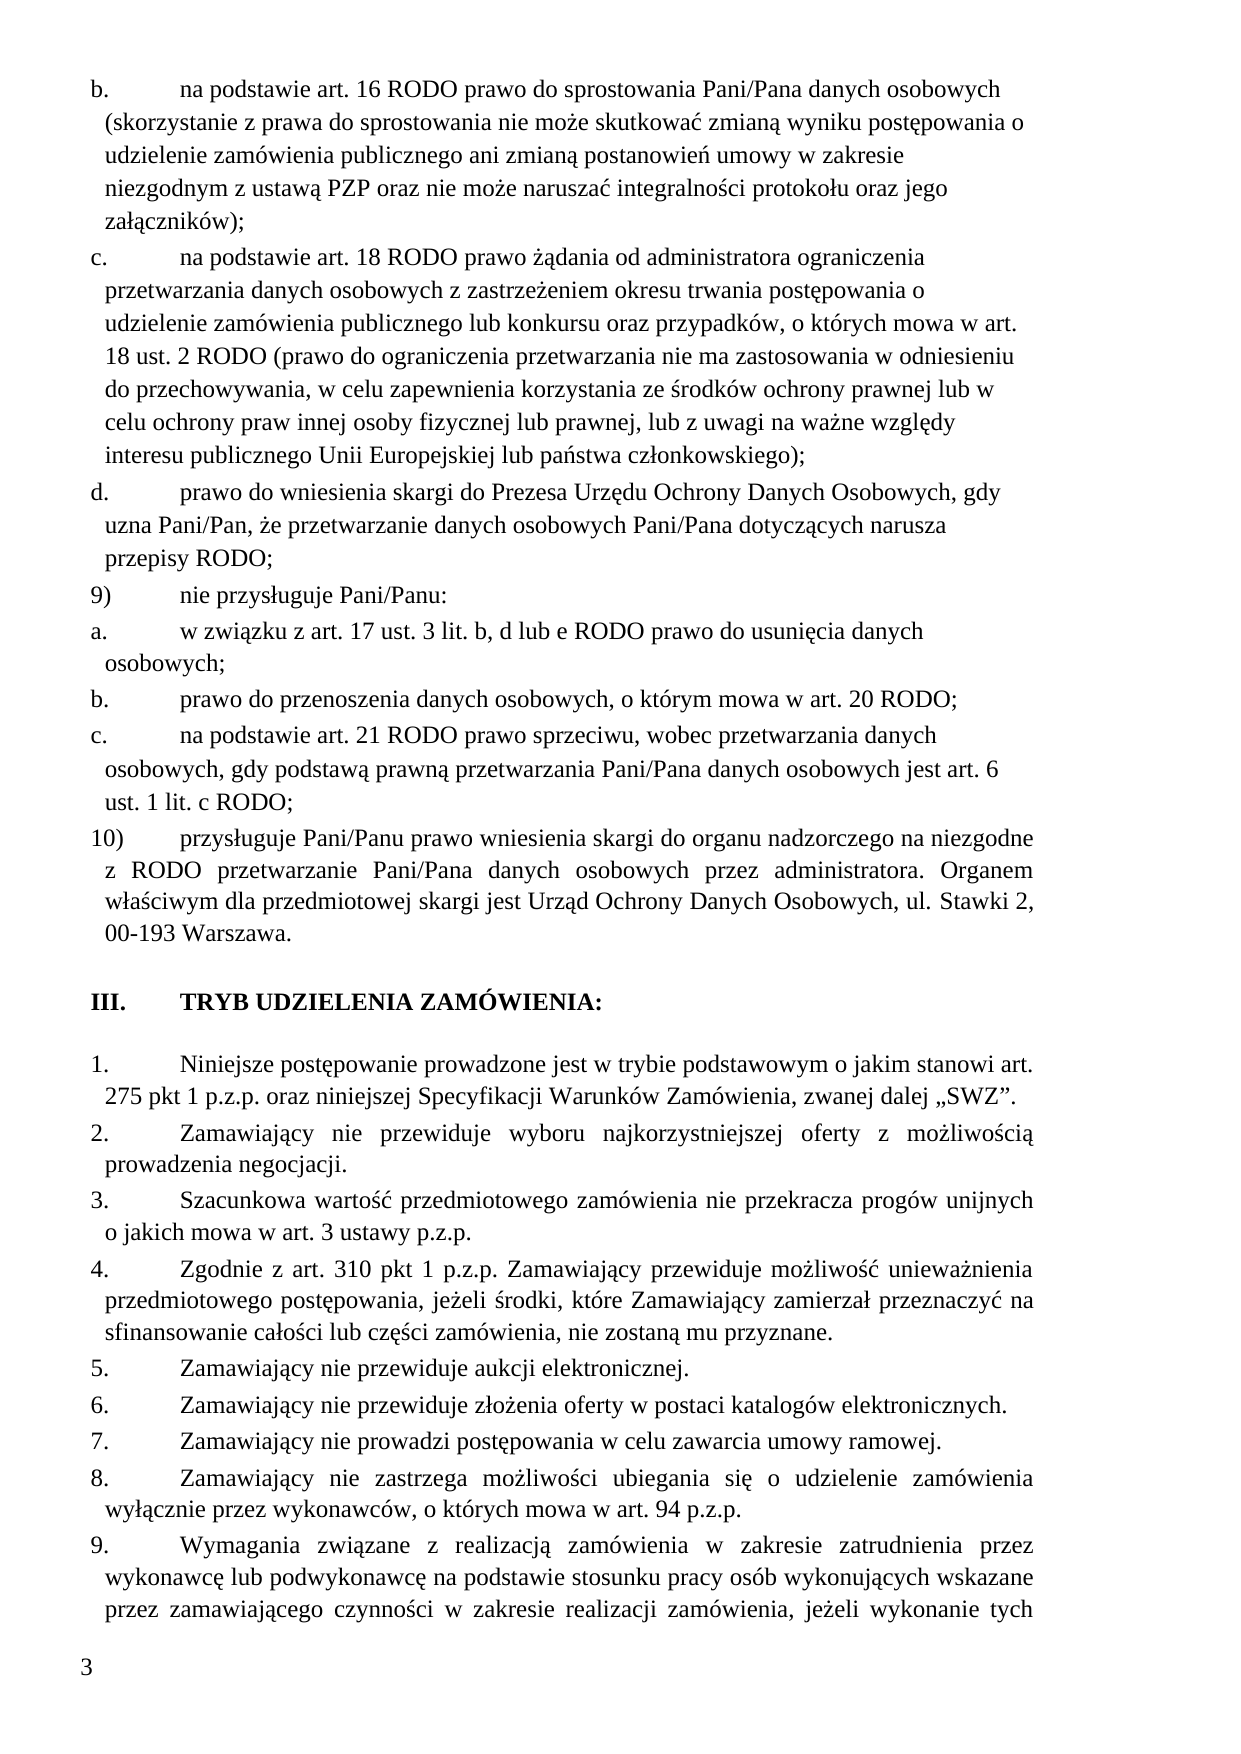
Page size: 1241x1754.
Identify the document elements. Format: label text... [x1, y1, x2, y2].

list Zgodnie z art. 310 pkt 1 p.z.p. Zamawiający przewiduje możliwość unieważnienia przedmiotowego postępowania, jeżeli środki, które Zamawiający zamierzał przeznaczyć na sfinansowanie całości lub części zamówienia, nie zostaną mu przyznane. [90, 1254, 1034, 1346]
list na podstawie art. 21 RODO prawo sprzeciwu, wobec przetwarzania danych osobowych, gdy podstawą prawną przetwarzania Pani/Pana danych osobowych jest art. 6 ust. 1 lit. c RODO; [90, 721, 1034, 815]
list Zamawiający nie prowadzi postępowania w celu zawarcia umowy ramowej. [90, 1426, 1034, 1455]
list prawo do przenoszenia danych osobowych, o którym mowa w art. 20 RODO; [90, 684, 1034, 713]
list w związku z art. 17 ust. 3 lit. b, d lub e RODO prawo do usunięcia danych osobowych; [90, 616, 1034, 676]
list Zamawiający nie przewiduje wyboru najkorzystniejszej oferty z możliwością prowadzenia negocjacji. [90, 1118, 1034, 1178]
list Wymagania związane z realizacją zamówienia w zakresie zatrudnienia przez wykonawcę lub podwykonawcę na podstawie stosunku pracy osób wykonujących wskazane przez zamawiającego czynności w zakresie realizacji zamówienia, jeżeli wykonanie tych [90, 1531, 1034, 1622]
list przysługuje Pani/Panu prawo wniesienia skargi do organu nadzorczego na niezgodne z RODO przetwarzanie Pani/Pana danych osobowych przez administratora. Organem właściwym dla przedmiotowej skargi jest Urząd Ochrony Danych Osobowych, ul. Stawki 2, 00-193 Warszawa. [90, 823, 1034, 947]
list Niniejsze postępowanie prowadzone jest w trybie podstawowym o jakim stanowi art. 275 pkt 1 p.z.p. oraz niniejszej Specyfikacji Warunków Zamówienia, zwanej dalej „SWZ”. [90, 1049, 1034, 1110]
list nie przysługuje Pani/Panu: [90, 580, 1034, 608]
list Zamawiający nie przewiduje złożenia oferty w postaci katalogów elektronicznych. [90, 1390, 1034, 1418]
list TRYB UDZIELENIA ZAMÓWIENIA: [90, 987, 1056, 1016]
list Zamawiający nie przewiduje aukcji elektronicznej. [90, 1353, 1034, 1382]
list Szacunkowa wartość przedmiotowego zamówienia nie przekracza progów unijnych o jakich mowa w art. 3 ustawy p.z.p. [90, 1186, 1034, 1246]
list Zamawiający nie zastrzega możliwości ubiegania się o udzielenie zamówienia wyłącznie przez wykonawców, o których mowa w art. 94 p.z.p. [90, 1463, 1034, 1523]
list na podstawie art. 18 RODO prawo żądania od administratora ograniczenia przetwarzania danych osobowych z zastrzeżeniem okresu trwania postępowania o udzielenie zamówienia publicznego lub konkursu oraz przypadków, o których mowa w art. 18 ust. 2 RODO (prawo do ograniczenia przetwarzania nie ma zastosowania w odniesieniu do przechowywania, w celu zapewnienia korzystania ze środków ochrony prawnej lub w celu ochrony praw innej osoby fizycznej lub prawnej, lub z uwagi na ważne względy interesu publicznego Unii Europejskiej lub państwa członkowskiego); [90, 242, 1034, 469]
list prawo do wniesienia skargi do Prezesa Urzędu Ochrony Danych Osobowych, gdy uzna Pani/Pan, że przetwarzanie danych osobowych Pani/Pana dotyczących narusza przepisy RODO; [90, 477, 1034, 572]
list na podstawie art. 16 RODO prawo do sprostowania Pani/Pana danych osobowych (skorzystanie z prawa do sprostowania nie może skutkować zmianą wyniku postępowania o udzielenie zamówienia publicznego ani zmianą postanowień umowy w zakresie niezgodnym z ustawą PZP oraz nie może naruszać integralności protokołu oraz jego załączników); [90, 74, 1034, 234]
